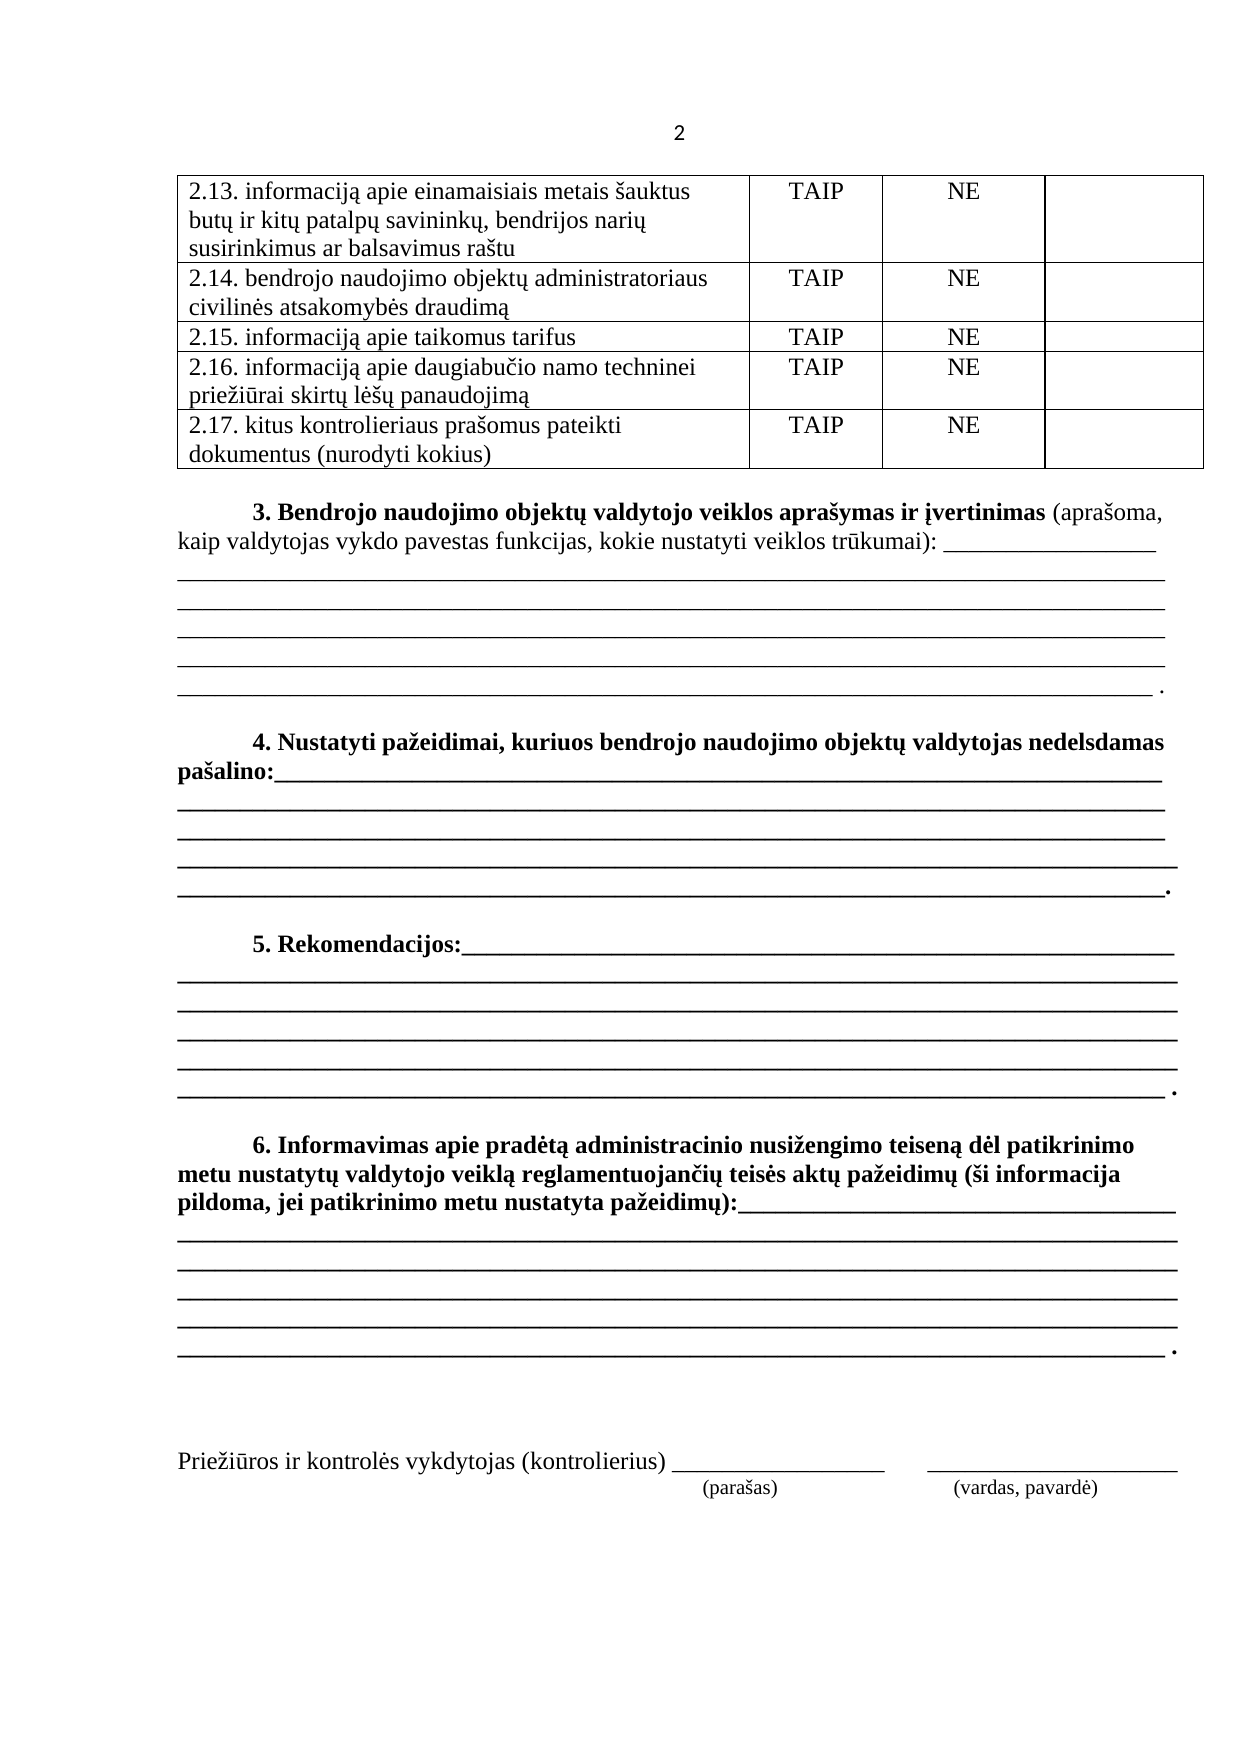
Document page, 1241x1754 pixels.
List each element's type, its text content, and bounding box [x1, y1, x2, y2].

text ________________________________________________________________________________ [177, 1245, 1181, 1274]
table_cell NE [883, 410, 1044, 468]
table_cell 2.16. informaciją apie daugiabučio namo techninei priežiūrai skirtų lėšų panaudojimą [178, 352, 749, 409]
table_cell TAIP [750, 322, 882, 351]
table_cell TAIP [750, 352, 882, 409]
text _______________________________________________________________________________ [177, 584, 1181, 612]
table_cell [1046, 410, 1203, 468]
text _______________________________________________________________________________ [177, 814, 1181, 842]
text ________________________________________________________________________________ [177, 1216, 1181, 1245]
text _______________________________________________________________________________ [177, 785, 1181, 814]
table_cell 2.14. bendrojo naudojimo objektų administratoriaus civilinės atsakomybės draudimą [178, 263, 749, 321]
text 4. Nustatyti pažeidimai, kuriuos bendrojo naudojimo objektų valdytojas nedelsdamas pašalino:_______________________________________________________________________ [177, 727, 1181, 785]
text ________________________________________________________________________________ [177, 986, 1181, 1015]
table_cell TAIP [750, 176, 882, 262]
table_cell 2.13. informaciją apie einamaisiais metais šauktus butų ir kitų patalpų savininkų, bendrijos narių susirinkimus ar balsavimus raštu [178, 176, 749, 262]
table_cell TAIP [750, 263, 882, 321]
text _______________________________________________________________________________________________________________________________________________________________. [177, 842, 1181, 900]
table_cell 2.15. informaciją apie taikomus tarifus [178, 322, 749, 351]
table_cell NE [883, 322, 1044, 351]
text 3. Bendrojo naudojimo objektų valdytojo veiklos aprašymas ir įvertinimas (aprašoma, kaip valdytojas vykdo pavestas funkcijas, kokie nustatyti veiklos trūkumai): _________________ [177, 497, 1181, 555]
text 5. Rekomendacijos:_________________________________________________________ [177, 929, 1181, 957]
text ______________________________________________________________________________ . [177, 670, 1181, 699]
text _______________________________________________________________________________________________________________________________________________________________ . [177, 1044, 1181, 1101]
table_cell NE [883, 263, 1044, 321]
table_cell [1046, 176, 1203, 262]
text Priežiūros ir kontrolės vykdytojas (kontrolierius) _________________ ____________________ (parašas) (vardas, pavardė) [177, 1446, 1181, 1499]
text _______________________________________________________________________________ [177, 555, 1181, 584]
table_cell TAIP [750, 410, 882, 468]
text 6. Informavimas apie pradėtą administracinio nusižengimo teiseną dėl patikrinimo metu nustatytų valdytojo veiklą reglamentuojančių teisės aktų pažeidimų (ši informacija pildoma, jei patikrinimo metu nustatyta pažeidimų):___________________________________ [177, 1130, 1181, 1216]
table_cell [1046, 352, 1203, 409]
text _______________________________________________________________________________ . [177, 1331, 1181, 1360]
table_cell 2.17. kitus kontrolieriaus prašomus pateikti dokumentus (nurodyti kokius) [178, 410, 749, 468]
text ________________________________________________________________________________ [177, 957, 1181, 986]
text ________________________________________________________________________________ [177, 1302, 1181, 1331]
text ________________________________________________________________________________ [177, 1274, 1181, 1302]
table_cell NE [883, 352, 1044, 409]
text _______________________________________________________________________________ [177, 641, 1181, 670]
table_cell [1046, 263, 1203, 321]
text _______________________________________________________________________________ [177, 612, 1181, 641]
text ________________________________________________________________________________ [177, 1015, 1181, 1044]
table_cell NE [883, 176, 1044, 262]
table_cell [1046, 322, 1203, 351]
